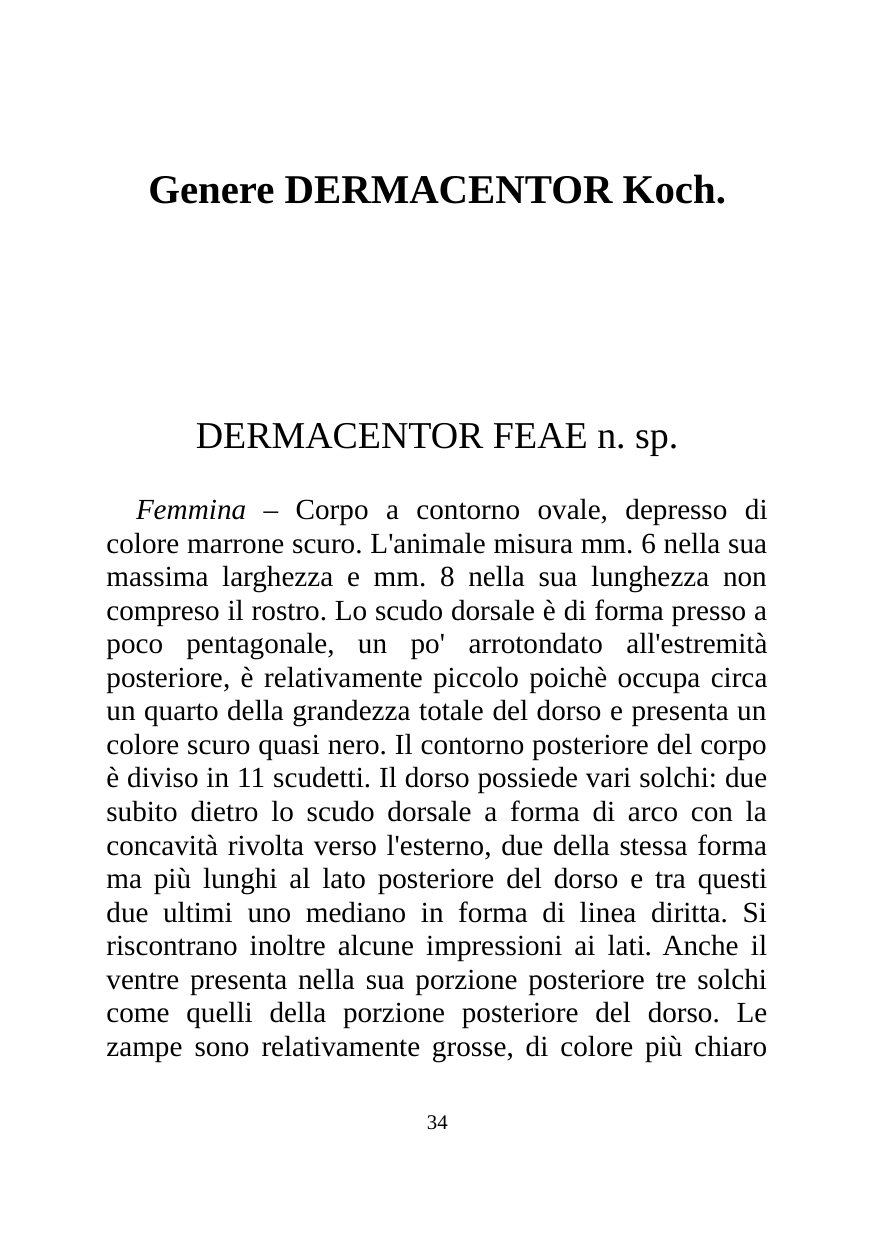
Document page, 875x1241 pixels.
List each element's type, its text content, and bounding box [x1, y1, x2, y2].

subtitle DERMACENTOR FEAE n. sp. [106, 413, 768, 457]
subtitle Genere DERMACENTOR Koch. [106, 165, 768, 212]
text Femmina – Corpo a contorno ovale, depresso di colore marrone scuro. L'animale misura mm. 6 nella sua massima larghezza e mm. 8 nella sua lunghezza non compreso il rostro. Lo scudo dorsale è di forma presso a poco pentagonale, un po' arrotondato all'estremità posteriore, è relativamente piccolo poichè occupa circa un quarto della grandezza totale del dorso e presenta un colore scuro quasi nero. Il contorno posteriore del corpo è diviso in 11 scudetti. Il dorso possiede vari solchi: due subito dietro lo scudo dorsale a forma di arco con la concavità rivolta verso l'esterno, due della stessa forma ma più lunghi al lato posteriore del dorso e tra questi due ultimi uno mediano in forma di linea diritta. Si riscontrano inoltre alcune impressioni ai lati. Anche il ventre presenta nella sua porzione posteriore tre solchi come quelli della porzione posteriore del dorso. Le zampe sono relativamente grosse, di colore più chiaro [106, 492, 768, 1062]
